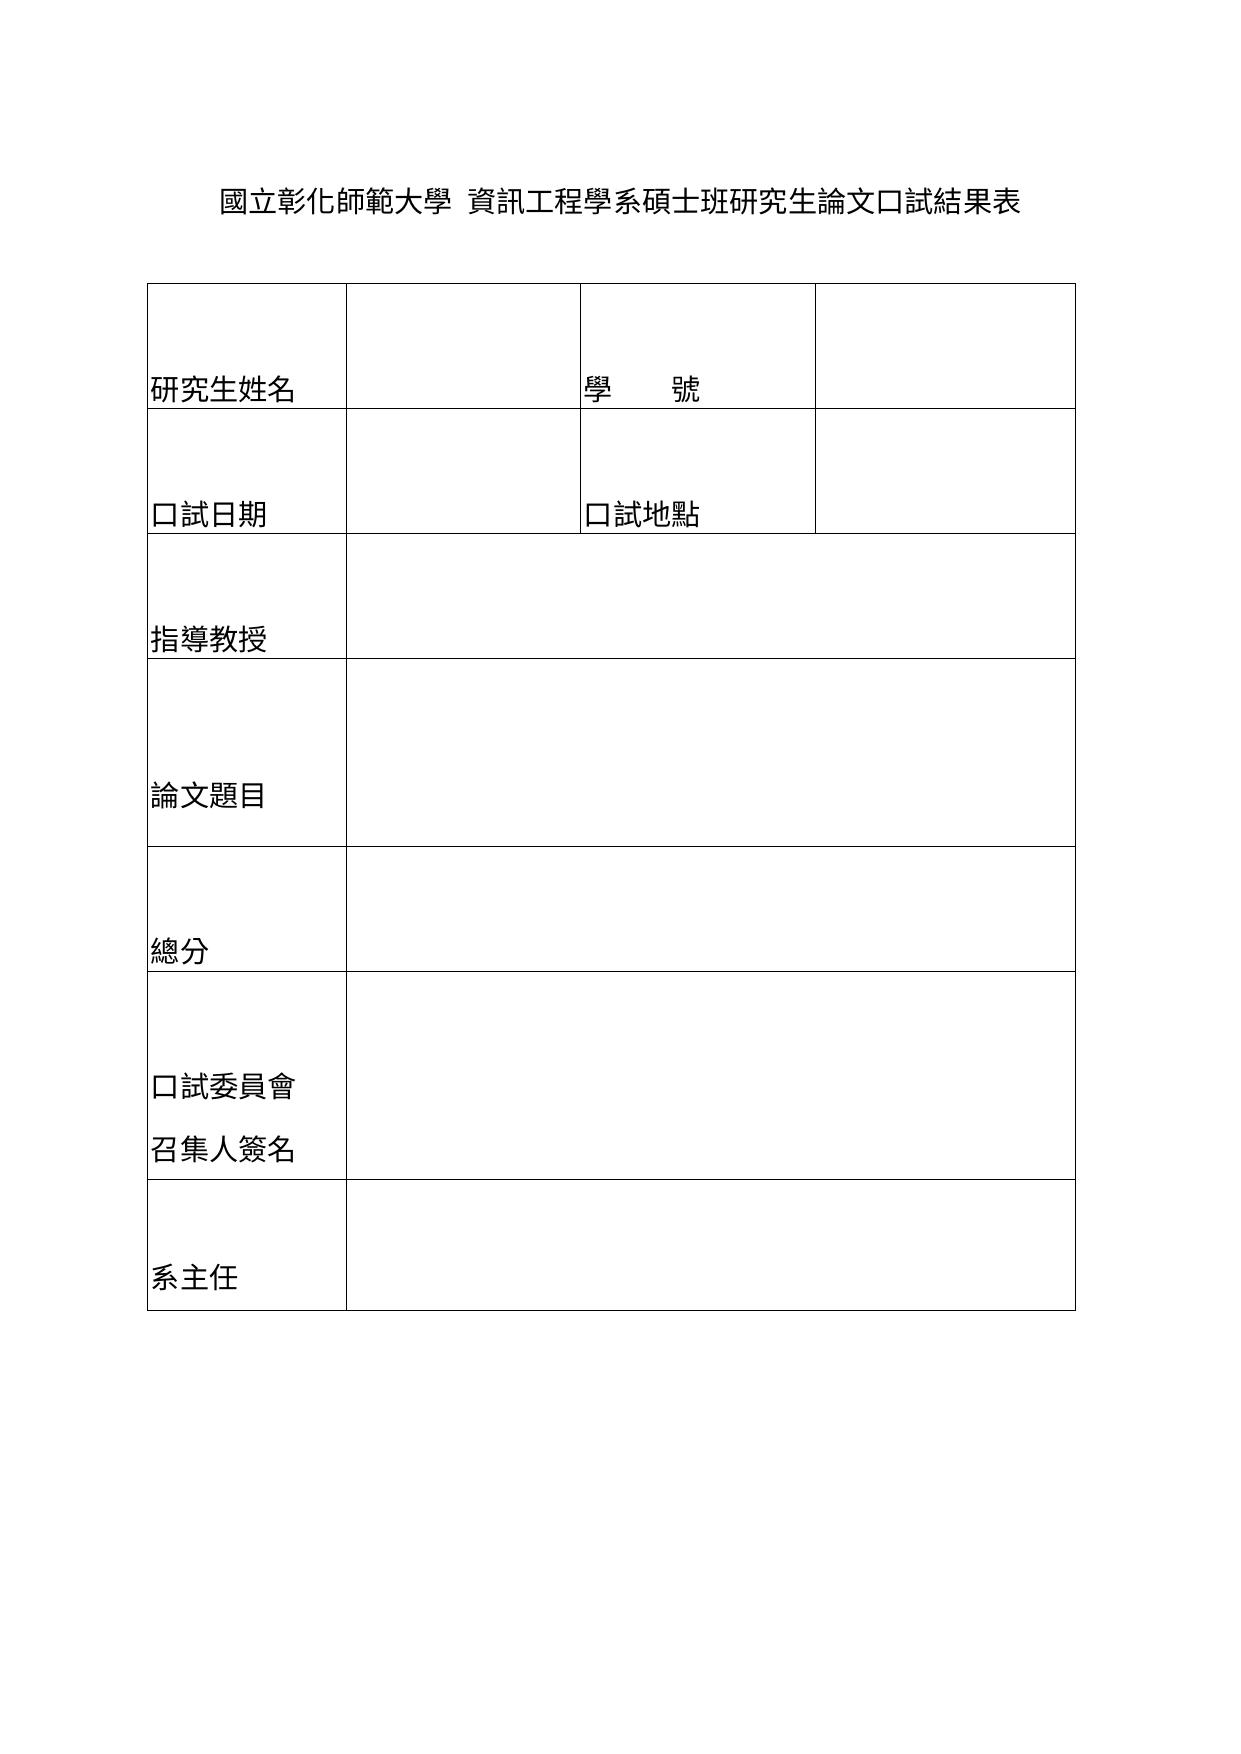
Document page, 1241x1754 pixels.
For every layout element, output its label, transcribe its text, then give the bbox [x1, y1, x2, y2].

table_cell [816, 409, 1075, 533]
table_cell [347, 972, 1075, 1178]
table_cell [347, 534, 1075, 658]
text 國立彰化師範大學 資訊工程學系碩士班研究生論文口試結果表 [148, 158, 1092, 221]
table_cell 口試日期 [148, 409, 346, 533]
table_cell [347, 1180, 1075, 1309]
table_header [816, 284, 1075, 408]
table_header 研究生姓名 [148, 284, 346, 408]
table_header [347, 284, 580, 408]
table_cell [347, 847, 1075, 971]
table_cell [347, 659, 1075, 846]
table_header 學 號 [581, 284, 815, 408]
table_cell [347, 409, 580, 533]
table_cell 論文題目 [148, 659, 346, 846]
table_cell 口試委員會 召集人簽名 [148, 972, 346, 1178]
table_cell 指導教授 [148, 534, 346, 658]
table_cell 總分 [148, 847, 346, 971]
table_cell 口試地點 [581, 409, 815, 533]
table_cell 系主任 [148, 1180, 346, 1309]
